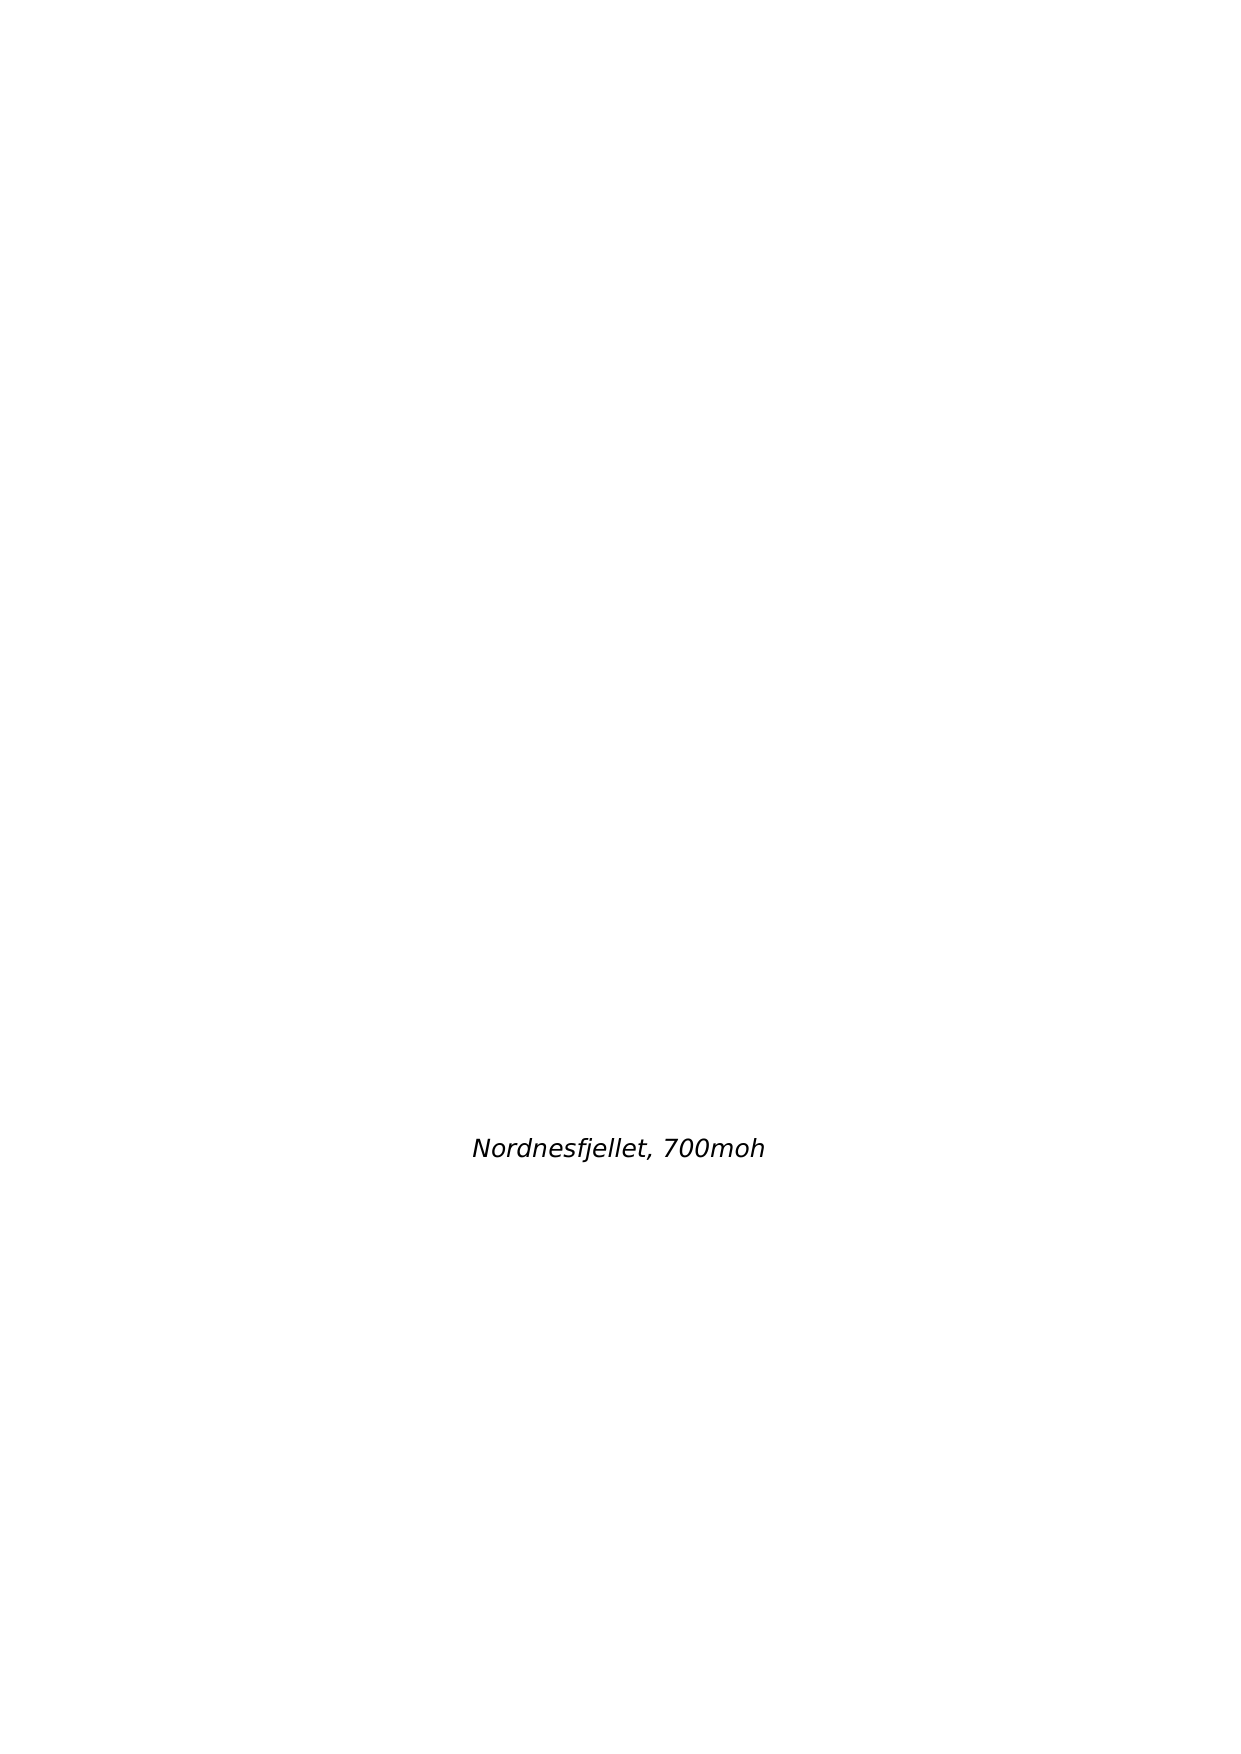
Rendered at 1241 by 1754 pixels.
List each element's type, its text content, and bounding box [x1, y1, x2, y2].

text Nordnesfjellet, 700moh [118, 131, 1122, 1164]
